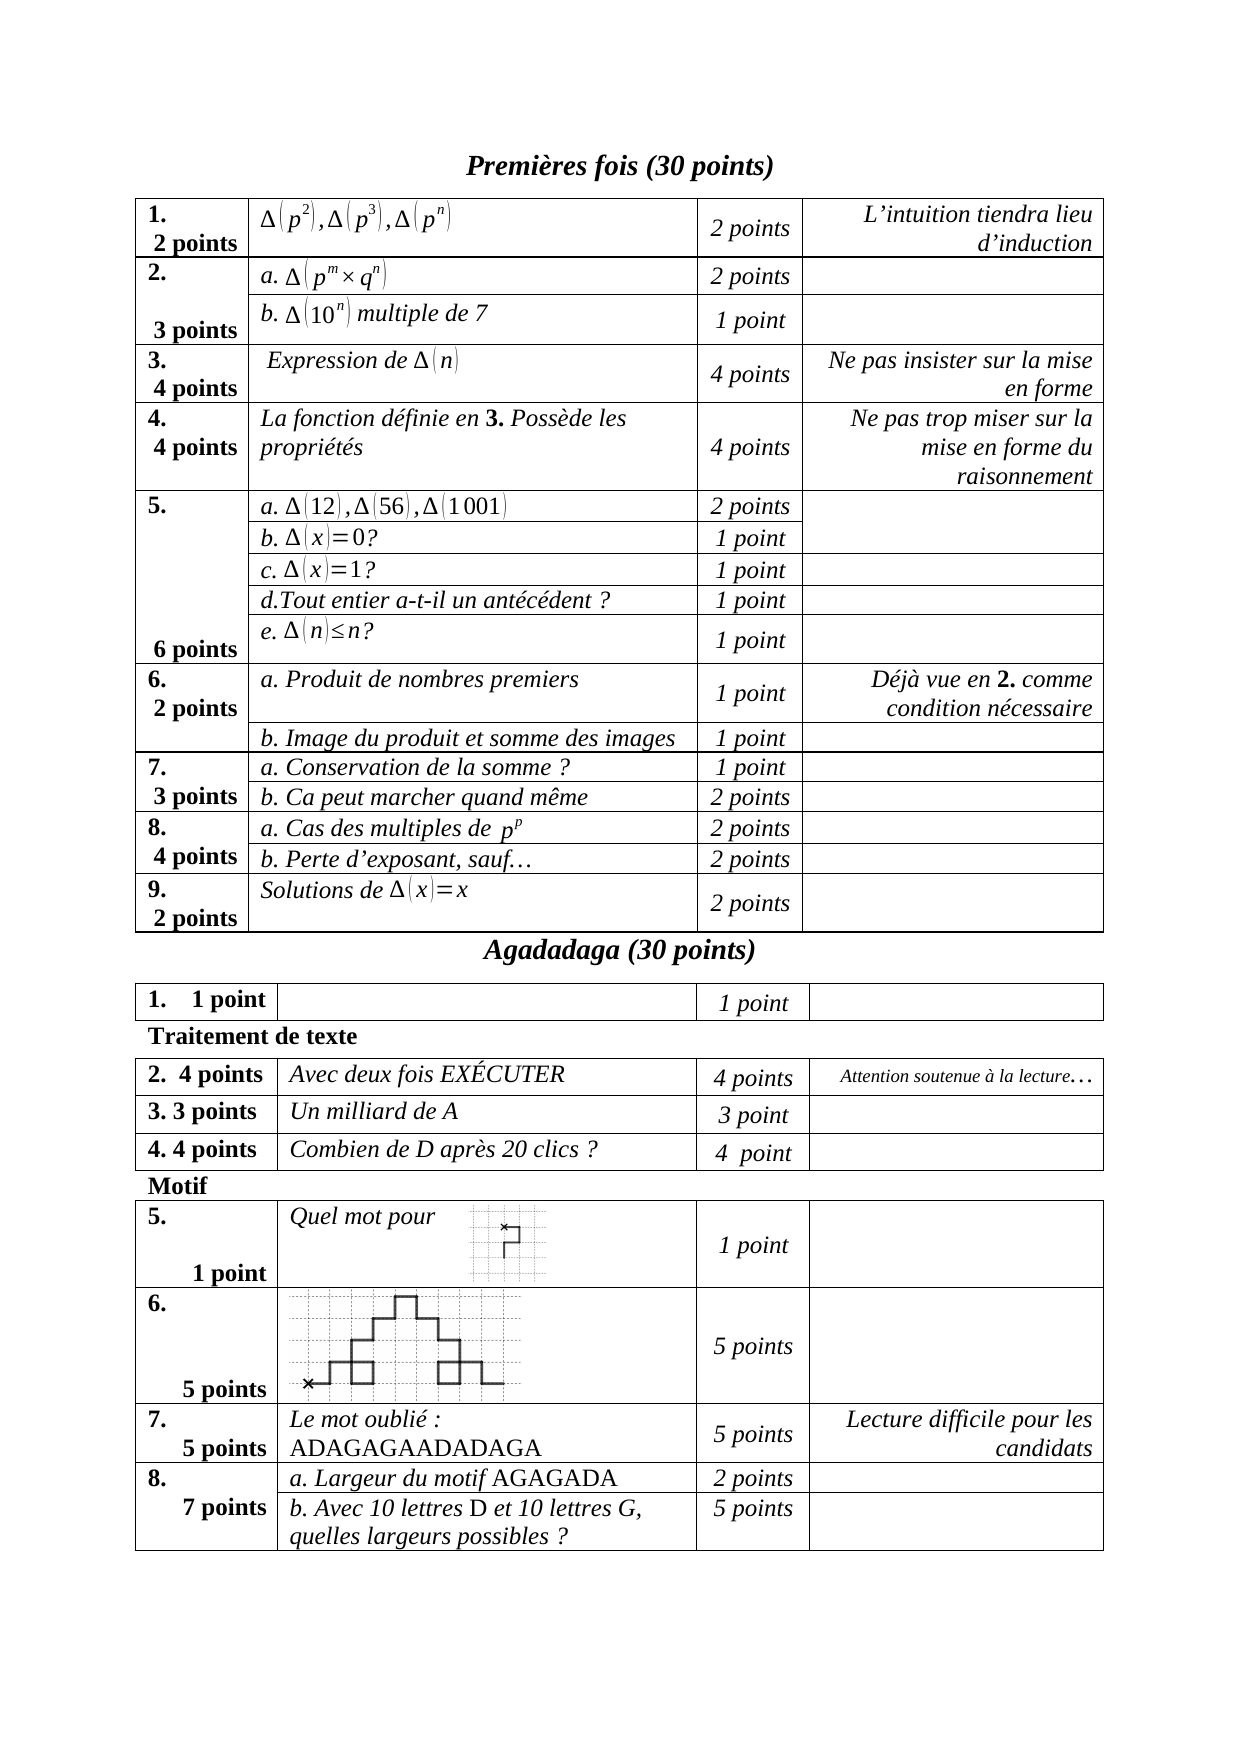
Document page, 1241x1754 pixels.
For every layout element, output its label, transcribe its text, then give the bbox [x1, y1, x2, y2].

table_cell 5 points [697, 1288, 809, 1403]
table_cell e. ? [249, 615, 697, 663]
table_cell b. Ca peut marcher quand même [249, 782, 697, 811]
table_cell 6. 5 points [136, 1288, 277, 1403]
table_cell 3. 4 points [136, 345, 248, 402]
table_cell a. Largeur du motif AGAGADA [278, 1463, 696, 1492]
table_cell [810, 1201, 1103, 1287]
table_cell [803, 615, 1103, 663]
table_cell 2 points [698, 782, 802, 811]
table_cell [803, 554, 1103, 584]
table_cell a. Conservation de la somme ? [249, 753, 697, 781]
table_cell Déjà vue en 2. comme condition nécessaire [803, 664, 1103, 722]
table_cell Solutions de [249, 874, 697, 931]
text Agadadaga (30 points) [148, 933, 1093, 966]
table_cell Lecture difficile pour les candidats [810, 1404, 1103, 1462]
table_cell Le mot oublié : ADAGAGAADADAGA [278, 1404, 696, 1462]
table_cell 2 points [698, 844, 802, 873]
table_header 1 point [697, 984, 809, 1020]
table_cell a. Produit de nombres premiers [249, 664, 697, 722]
table_cell 4. 4 points [136, 1134, 277, 1170]
table_cell Attention soutenue à la lecture… [810, 1059, 1103, 1095]
table_cell [278, 1288, 696, 1403]
table_cell 1 point [698, 664, 802, 722]
table_cell [803, 586, 1103, 614]
table_cell [803, 753, 1103, 781]
table_cell 6. 2 points [136, 664, 248, 751]
table_cell 1 point [698, 586, 802, 614]
table_cell [803, 723, 1103, 751]
table_cell [810, 1493, 1103, 1550]
table_header 2 points [698, 199, 802, 256]
table_header [249, 199, 697, 256]
table_cell Expression de [249, 345, 697, 402]
table_cell b. Image du produit et somme des images [249, 723, 697, 751]
table_cell 2. 3 points [136, 258, 248, 344]
picture [468, 1205, 484, 1282]
table_cell 2 points [698, 491, 802, 521]
table_cell Motif [136, 1171, 1104, 1200]
table_cell Quel mot pour [278, 1201, 696, 1287]
table_cell [803, 874, 1103, 931]
table_cell Traitement de texte [136, 1021, 697, 1058]
table_cell 1 point [698, 753, 802, 781]
table_cell 4 points [698, 403, 802, 489]
table_cell [697, 1021, 809, 1058]
table_header [810, 984, 1103, 1020]
table_cell 3 point [697, 1096, 809, 1133]
table_cell [810, 1288, 1103, 1403]
table_cell 4 point [697, 1134, 809, 1170]
table_cell 5 points [697, 1404, 809, 1462]
table_cell [803, 295, 1103, 344]
table_cell a. Cas des multiples de [249, 812, 697, 843]
table_cell 2 points [697, 1463, 809, 1492]
table_cell b. multiple de 7 [249, 295, 697, 344]
table_cell 4 points [697, 1059, 809, 1095]
table_cell Un milliard de A [278, 1096, 696, 1133]
table_header L’intuition tiendra lieu d’induction [803, 199, 1103, 256]
table_cell [803, 258, 1103, 294]
table_cell b. Avec 10 lettres D et 10 lettres G, quelles largeurs possibles ? [278, 1493, 696, 1550]
table_cell a. [249, 491, 697, 521]
table_header 1. 2 points [136, 199, 248, 256]
table_cell Combien de D après 20 clics ? [278, 1134, 696, 1170]
table_cell [809, 1021, 1104, 1058]
table_cell 5 points [697, 1493, 809, 1550]
table_cell 1 point [698, 723, 802, 751]
table_cell 1 point [698, 522, 802, 553]
table_cell [803, 782, 1103, 811]
table_cell Ne pas insister sur la mise en forme [803, 345, 1103, 402]
table_cell 8. 7 points [136, 1463, 277, 1550]
table_cell [803, 491, 1103, 553]
table_cell 5. 6 points [136, 491, 248, 663]
table_cell 1 point [698, 615, 802, 663]
table_cell 7. 5 points [136, 1404, 277, 1462]
table_cell 2 points [698, 874, 802, 931]
table_cell [803, 812, 1103, 843]
table_header [278, 984, 696, 1020]
text Premières fois (30 points) [148, 148, 1093, 181]
table_cell 3. 3 points [136, 1096, 277, 1133]
table_cell a. [249, 258, 697, 294]
table_cell 2. 4 points [136, 1059, 277, 1095]
table_cell 9. 2 points [136, 874, 248, 931]
table_cell 1 point [697, 1201, 809, 1287]
table_cell b. Perte d’exposant, sauf… [249, 844, 697, 873]
table_cell [810, 1463, 1103, 1492]
table_cell [810, 1096, 1103, 1133]
table_cell 4. 4 points [136, 403, 248, 489]
picture [289, 1288, 467, 1401]
table_cell Avec deux fois EXÉCUTER [278, 1059, 696, 1095]
table_cell b. ? [249, 522, 697, 553]
table_cell 2 points [698, 258, 802, 294]
table_cell 7. 3 points [136, 753, 248, 811]
table_cell 2 points [698, 812, 802, 843]
table_cell 1 point [698, 295, 802, 344]
table_cell Ne pas trop miser sur la mise en forme du raisonnement [803, 403, 1103, 489]
table_cell 1 point [698, 554, 802, 584]
table_cell 4 points [698, 345, 802, 402]
table_cell d.Tout entier a-t-il un antécédent ? [249, 586, 697, 614]
table_header 1. 1 point [136, 984, 277, 1020]
table_cell 8. 4 points [136, 812, 248, 873]
table_cell La fonction définie en 3. Possède les propriétés [249, 403, 697, 489]
table_cell c. ? [249, 554, 697, 584]
table_cell 5. 1 point [136, 1201, 277, 1287]
table_cell [810, 1134, 1103, 1170]
table_cell [803, 844, 1103, 873]
